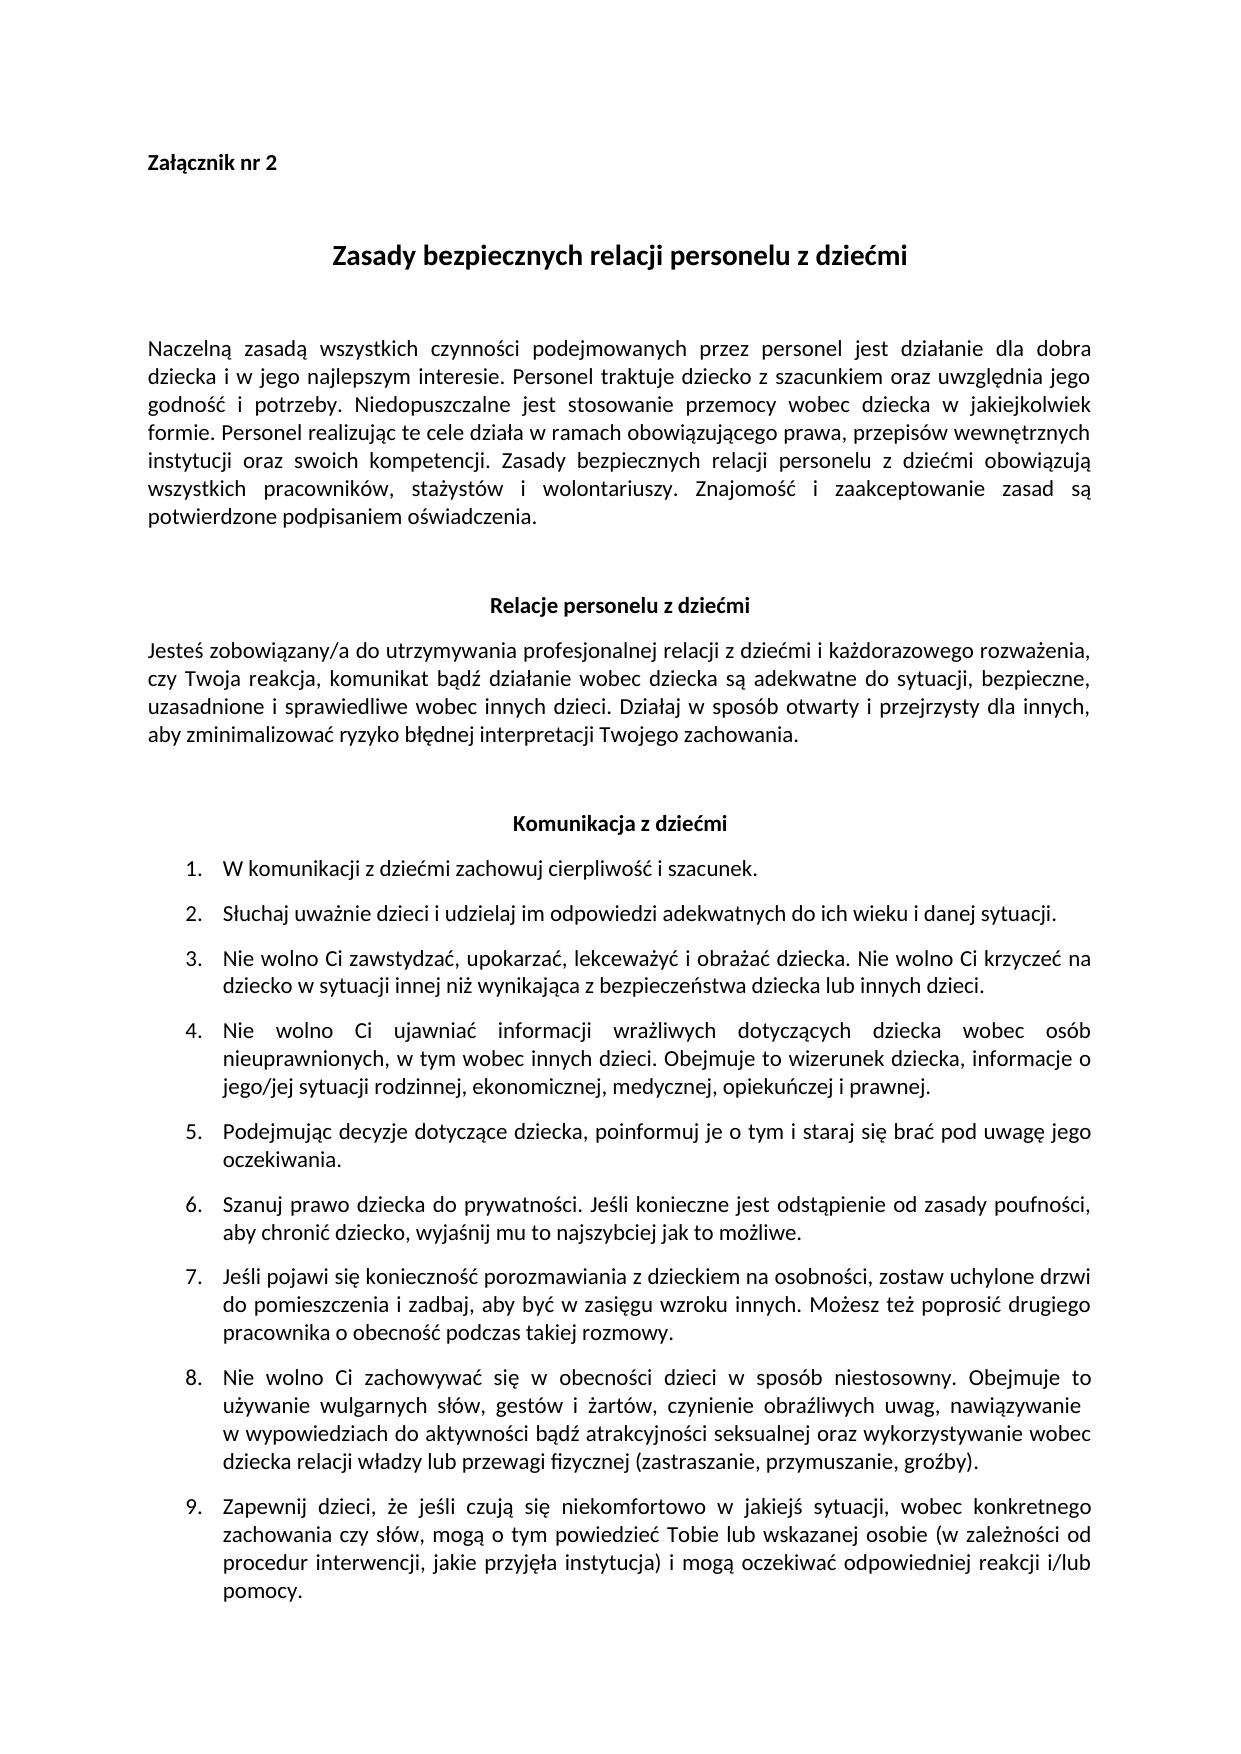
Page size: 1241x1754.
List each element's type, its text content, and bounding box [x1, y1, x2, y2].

list Podejmując decyzje dotyczące dziecka, poinformuj je o tym i staraj się brać pod uwagę jego oczekiwania. [185, 1117, 1093, 1173]
text Załącznik nr 2 [148, 148, 1093, 176]
text Zasady bezpiecznych relacji personelu z dziećmi [148, 237, 1093, 273]
list Szanuj prawo dziecka do prywatności. Jeśli konieczne jest odstąpienie od zasady poufności, aby chronić dziecko, wyjaśnij mu to najszybciej jak to możliwe. [185, 1190, 1093, 1246]
list Nie wolno Ci ujawniać informacji wrażliwych dotyczących dziecka wobec osób nieuprawnionych, w tym wobec innych dzieci. Obejmuje to wizerunek dziecka, informacje o jego/jej sytuacji rodzinnej, ekonomicznej, medycznej, opiekuńczej i prawnej. [185, 1016, 1093, 1100]
text Relacje personelu z dziećmi [148, 591, 1093, 619]
text Naczelną zasadą wszystkich czynności podejmowanych przez personel jest działanie dla dobra dziecka i w jego najlepszym interesie. Personel traktuje dziecko z szacunkiem oraz uwzględnia jego godność i potrzeby. Niedopuszczalne jest stosowanie przemocy wobec dziecka w jakiejkolwiek formie. Personel realizując te cele działa w ramach obowiązującego prawa, przepisów wewnętrznych instytucji oraz swoich kompetencji. Zasady bezpiecznych relacji personelu z dziećmi obowiązują wszystkich pracowników, stażystów i wolontariuszy. Znajomość i zaakceptowanie zasad są potwierdzone podpisaniem oświadczenia. [148, 334, 1093, 530]
text Jesteś zobowiązany/a do utrzymywania profesjonalnej relacji z dziećmi i każdorazowego rozważenia, czy Twoja reakcja, komunikat bądź działanie wobec dziecka są adekwatne do sytuacji, bezpieczne, uzasadnione i sprawiedliwe wobec innych dzieci. Działaj w sposób otwarty i przejrzysty dla innych, aby zminimalizować ryzyko błędnej interpretacji Twojego zachowania. [148, 636, 1093, 748]
list Nie wolno Ci zawstydzać, upokarzać, lekceważyć i obrażać dziecka. Nie wolno Ci krzyczeć na dziecko w sytuacji innej niż wynikająca z bezpieczeństwa dziecka lub innych dzieci. [185, 944, 1093, 1000]
text Komunikacja z dziećmi [148, 809, 1093, 838]
list Nie wolno Ci zachowywać się w obecności dzieci w sposób niestosowny. Obejmuje to używanie wulgarnych słów, gestów i żartów, czynienie obraźliwych uwag, nawiązywanie w wypowiedziach do aktywności bądź atrakcyjności seksualnej oraz wykorzystywanie wobec dziecka relacji władzy lub przewagi fizycznej (zastraszanie, przymuszanie, groźby). [185, 1363, 1093, 1475]
list Zapewnij dzieci, że jeśli czują się niekomfortowo w jakiejś sytuacji, wobec konkretnego zachowania czy słów, mogą o tym powiedzieć Tobie lub wskazanej osobie (w zależności od procedur interwencji, jakie przyjęła instytucja) i mogą oczekiwać odpowiedniej reakcji i/lub pomocy. [185, 1492, 1093, 1604]
list Jeśli pojawi się konieczność porozmawiania z dzieckiem na osobności, zostaw uchylone drzwi do pomieszczenia i zadbaj, aby być w zasięgu wzroku innych. Możesz też poprosić drugiego pracownika o obecność podczas takiej rozmowy. [185, 1262, 1093, 1347]
list Słuchaj uważnie dzieci i udzielaj im odpowiedzi adekwatnych do ich wieku i danej sytuacji. [185, 899, 1093, 927]
list W komunikacji z dziećmi zachowuj cierpliwość i szacunek. [185, 854, 1093, 882]
